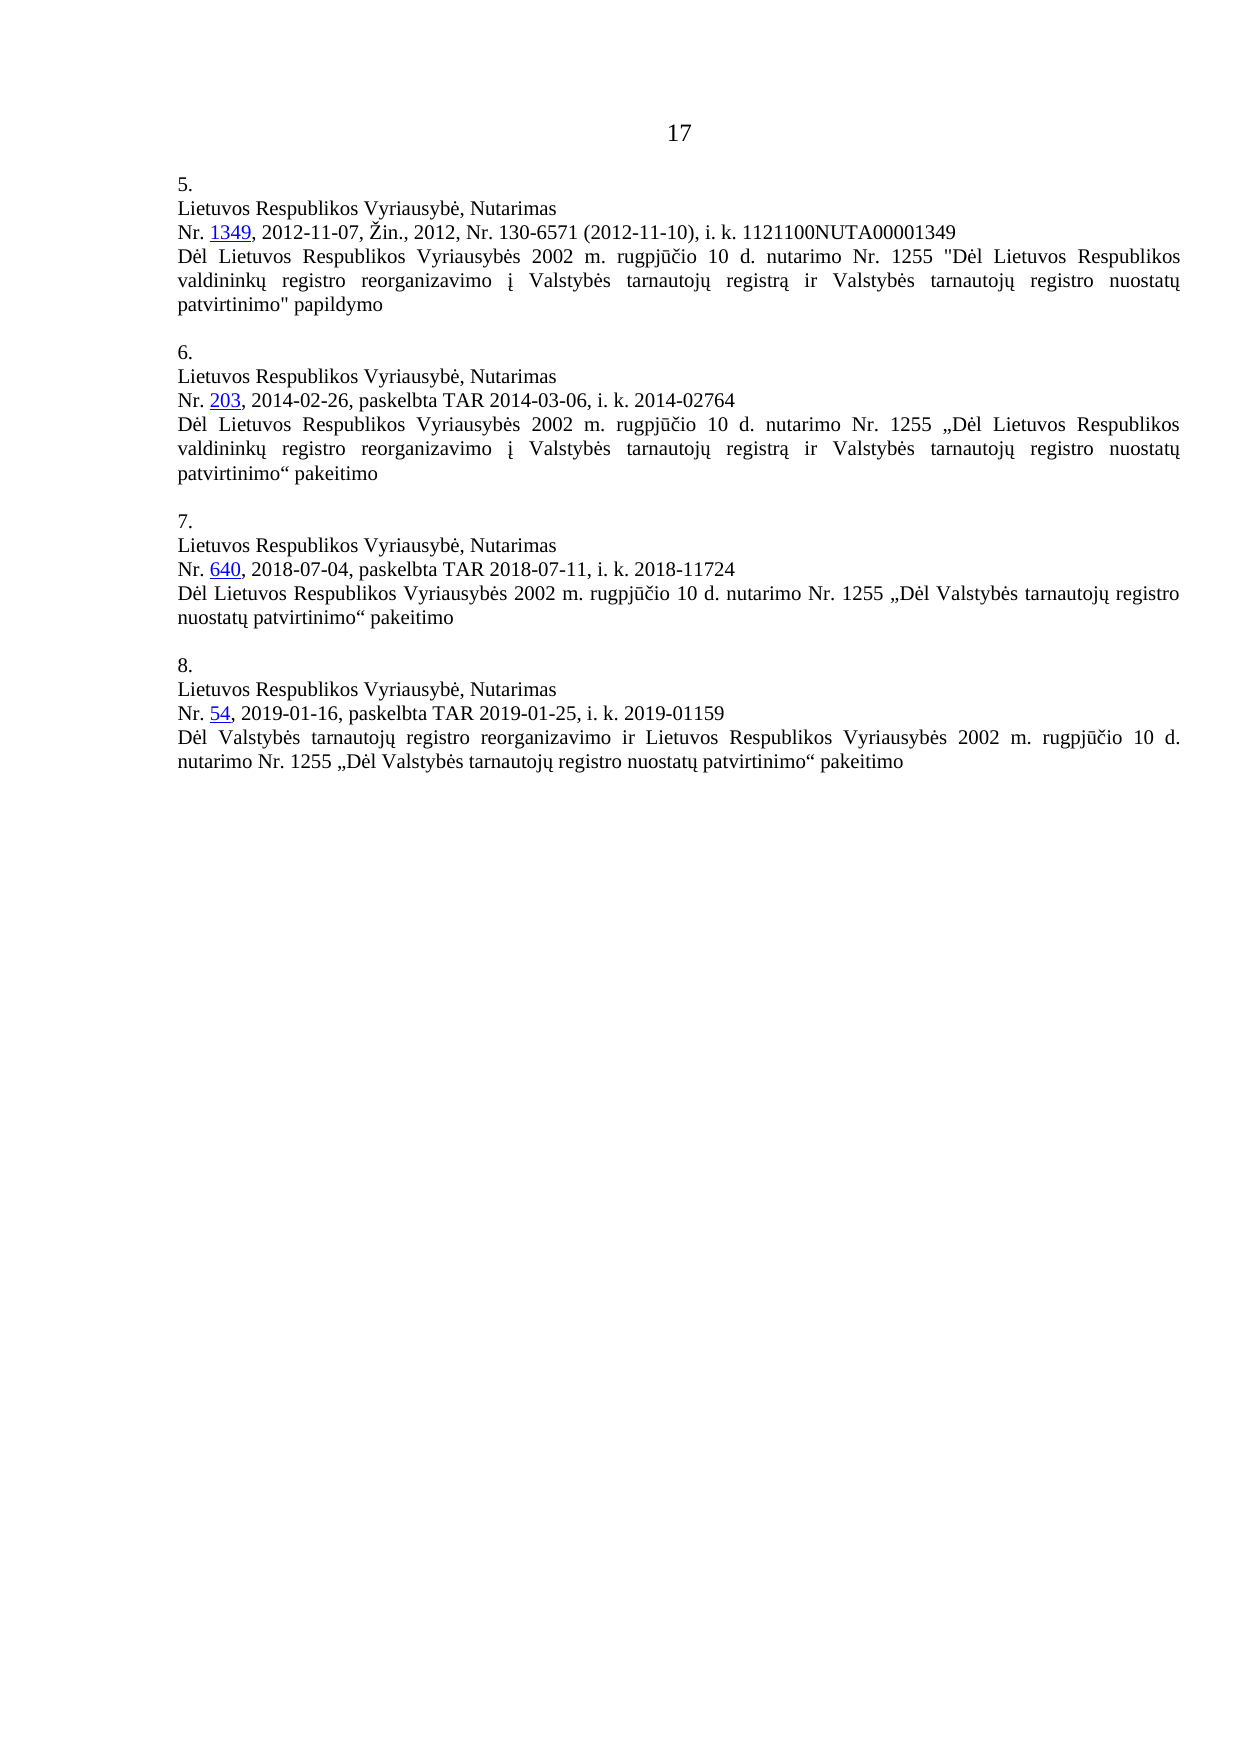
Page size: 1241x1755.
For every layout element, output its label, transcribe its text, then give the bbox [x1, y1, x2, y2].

text Nr. 1349, 2012-11-07, Žin., 2012, Nr. 130-6571 (2012-11-10), i. k. 1121100NUTA00001349 [177, 220, 1181, 244]
text Lietuvos Respublikos Vyriausybė, Nutarimas [177, 533, 1181, 557]
text Nr. 640, 2018-07-04, paskelbta TAR 2018-07-11, i. k. 2018-11724 [177, 557, 1181, 581]
text Lietuvos Respublikos Vyriausybė, Nutarimas [177, 677, 1181, 701]
text 5. [177, 172, 1181, 196]
text Dėl Lietuvos Respublikos Vyriausybės 2002 m. rugpjūčio 10 d. nutarimo Nr. 1255 „Dėl Lietuvos Respublikos valdininkų registro reorganizavimo į Valstybės tarnautojų registrą ir Valstybės tarnautojų registro nuostatų patvirtinimo“ pakeitimo [177, 412, 1181, 484]
text 8. [177, 653, 1181, 677]
text 6. [177, 340, 1181, 364]
text Dėl Valstybės tarnautojų registro reorganizavimo ir Lietuvos Respublikos Vyriausybės 2002 m. rugpjūčio 10 d. nutarimo Nr. 1255 „Dėl Valstybės tarnautojų registro nuostatų patvirtinimo“ pakeitimo [177, 725, 1181, 773]
text Nr. 203, 2014-02-26, paskelbta TAR 2014-03-06, i. k. 2014-02764 [177, 388, 1181, 412]
text Lietuvos Respublikos Vyriausybė, Nutarimas [177, 364, 1181, 388]
text Nr. 54, 2019-01-16, paskelbta TAR 2019-01-25, i. k. 2019-01159 [177, 701, 1181, 725]
text 7. [177, 508, 1181, 533]
text Dėl Lietuvos Respublikos Vyriausybės 2002 m. rugpjūčio 10 d. nutarimo Nr. 1255 „Dėl Valstybės tarnautojų registro nuostatų patvirtinimo“ pakeitimo [177, 581, 1181, 629]
text Dėl Lietuvos Respublikos Vyriausybės 2002 m. rugpjūčio 10 d. nutarimo Nr. 1255 "Dėl Lietuvos Respublikos valdininkų registro reorganizavimo į Valstybės tarnautojų registrą ir Valstybės tarnautojų registro nuostatų patvirtinimo" papildymo [177, 244, 1181, 316]
text Lietuvos Respublikos Vyriausybė, Nutarimas [177, 196, 1181, 220]
